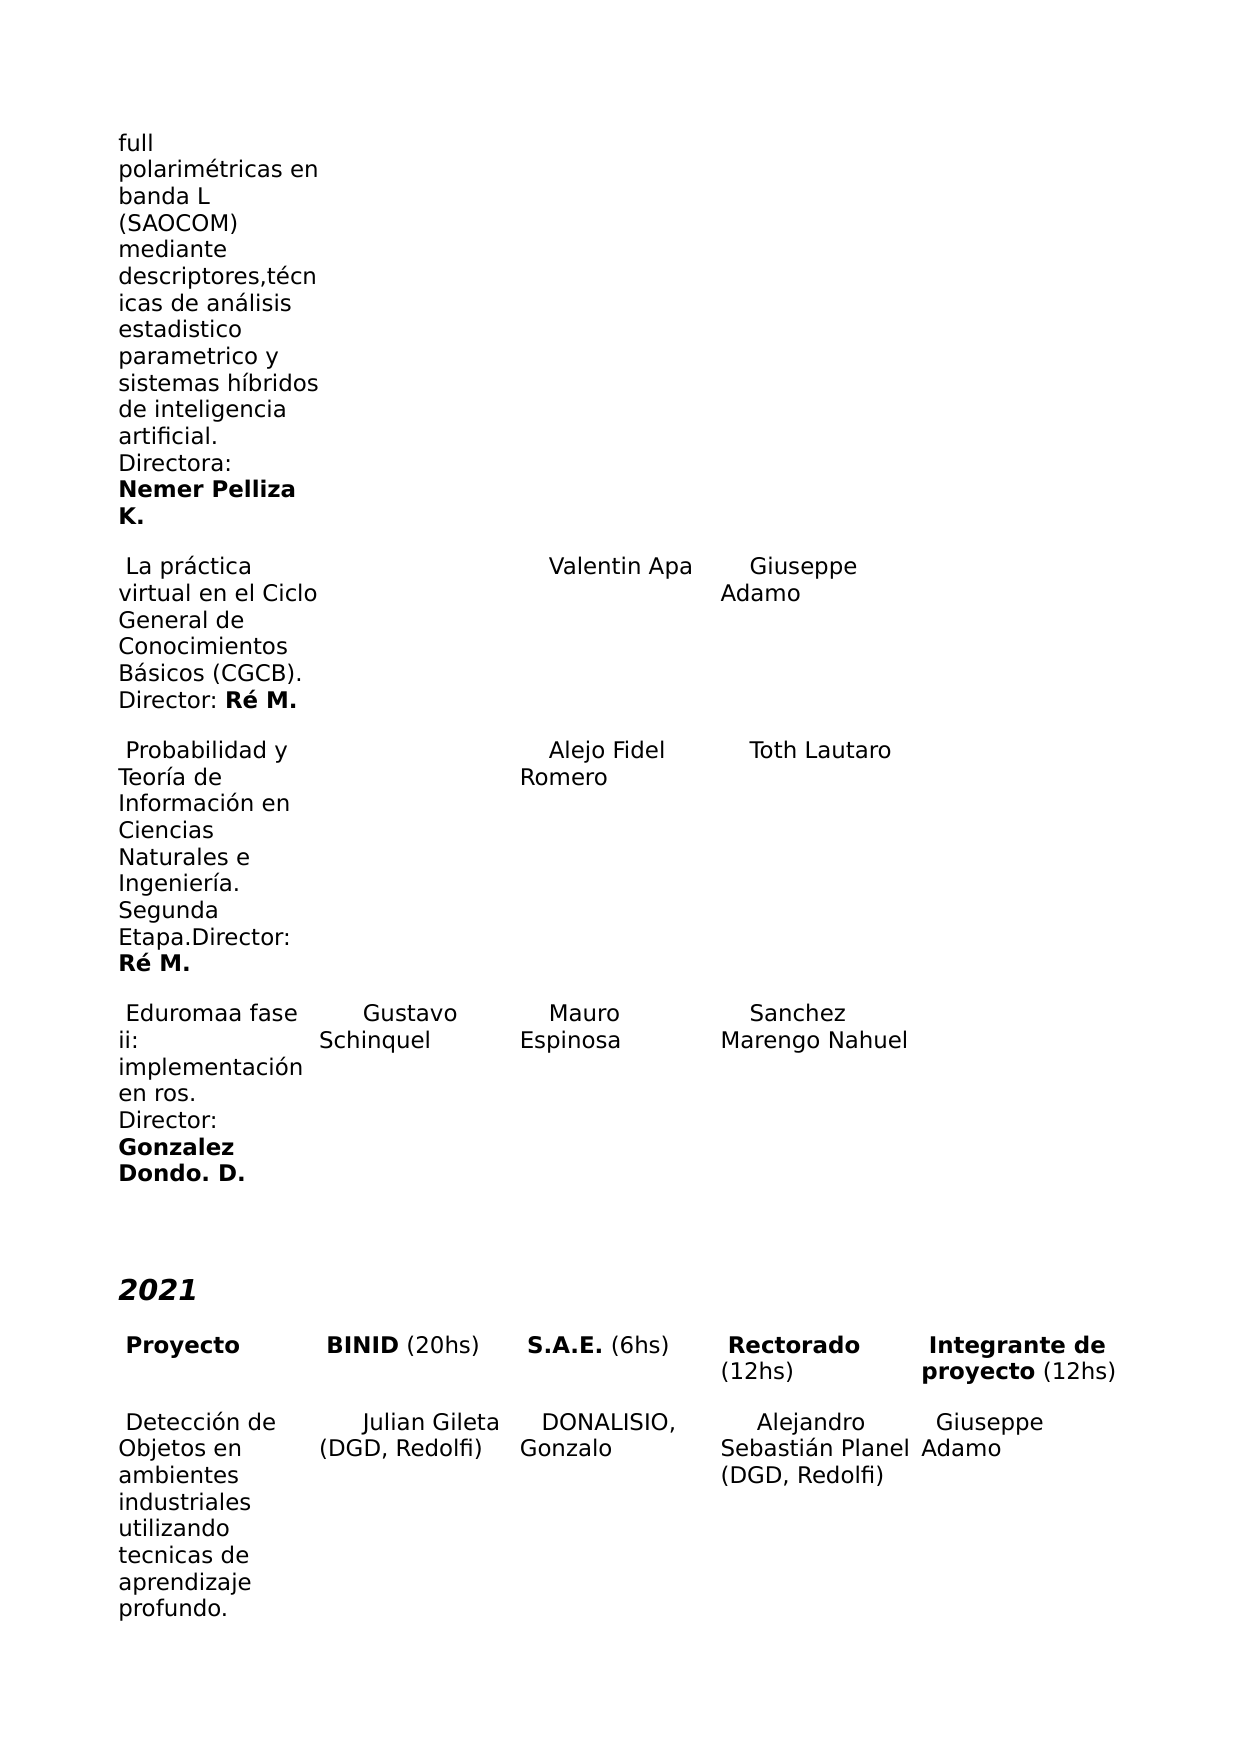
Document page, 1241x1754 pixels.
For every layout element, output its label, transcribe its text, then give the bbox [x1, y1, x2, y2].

table_header Rectorado (12hs) [720, 1320, 921, 1397]
table_header Proyecto [118, 1320, 319, 1397]
table_cell Toth Lautaro [720, 725, 921, 989]
table_header BINID (20hs) [319, 1320, 519, 1397]
table_cell [720, 118, 921, 542]
table_cell Valentin Apa [520, 542, 720, 725]
table_cell [921, 725, 1122, 989]
table_cell [921, 118, 1122, 542]
table_cell [921, 989, 1122, 1199]
table_cell Giuseppe Adamo [720, 542, 921, 725]
table_cell Probabilidad y Teoría de Información en Ciencias Naturales e Ingeniería. Segunda Etapa.Director: Ré M. [118, 725, 319, 989]
table_cell DONALISIO, Gonzalo [520, 1397, 720, 1622]
table_cell Alejandro Sebastián Planel (DGD, Redolfi) [720, 1397, 921, 1622]
table_cell Eduromaa fase ii: implementación en ros. Director: Gonzalez Dondo. D. [118, 989, 319, 1199]
table_cell Sanchez Marengo Nahuel [720, 989, 921, 1199]
table_cell Alejo Fidel Romero [520, 725, 720, 989]
table_cell [319, 725, 519, 989]
table_cell Julian Gileta (DGD, Redolfi) [319, 1397, 519, 1622]
table_header S.A.E. (6hs) [520, 1320, 720, 1397]
table_cell Giuseppe Adamo [921, 1397, 1122, 1622]
table_header Integrante de proyecto (12hs) [921, 1320, 1122, 1397]
subtitle 2021 [118, 1274, 1122, 1308]
table_cell [319, 118, 519, 542]
table_cell [319, 542, 519, 725]
table_cell full polarimétricas en banda L (SAOCOM) mediante descriptores,técnicas de análisis estadistico parametrico y sistemas híbridos de inteligencia artificial. Directora: Nemer Pelliza K. [118, 118, 319, 542]
table_cell Mauro Espinosa [520, 989, 720, 1199]
table_cell La práctica virtual en el Ciclo General de Conocimientos Básicos (CGCB). Director: Ré M. [118, 542, 319, 725]
table_cell [520, 118, 720, 542]
table_cell Gustavo Schinquel [319, 989, 519, 1199]
table_cell Detección de Objetos en ambientes industriales utilizando tecnicas de aprendizaje profundo. [118, 1397, 319, 1622]
table_cell [921, 542, 1122, 725]
